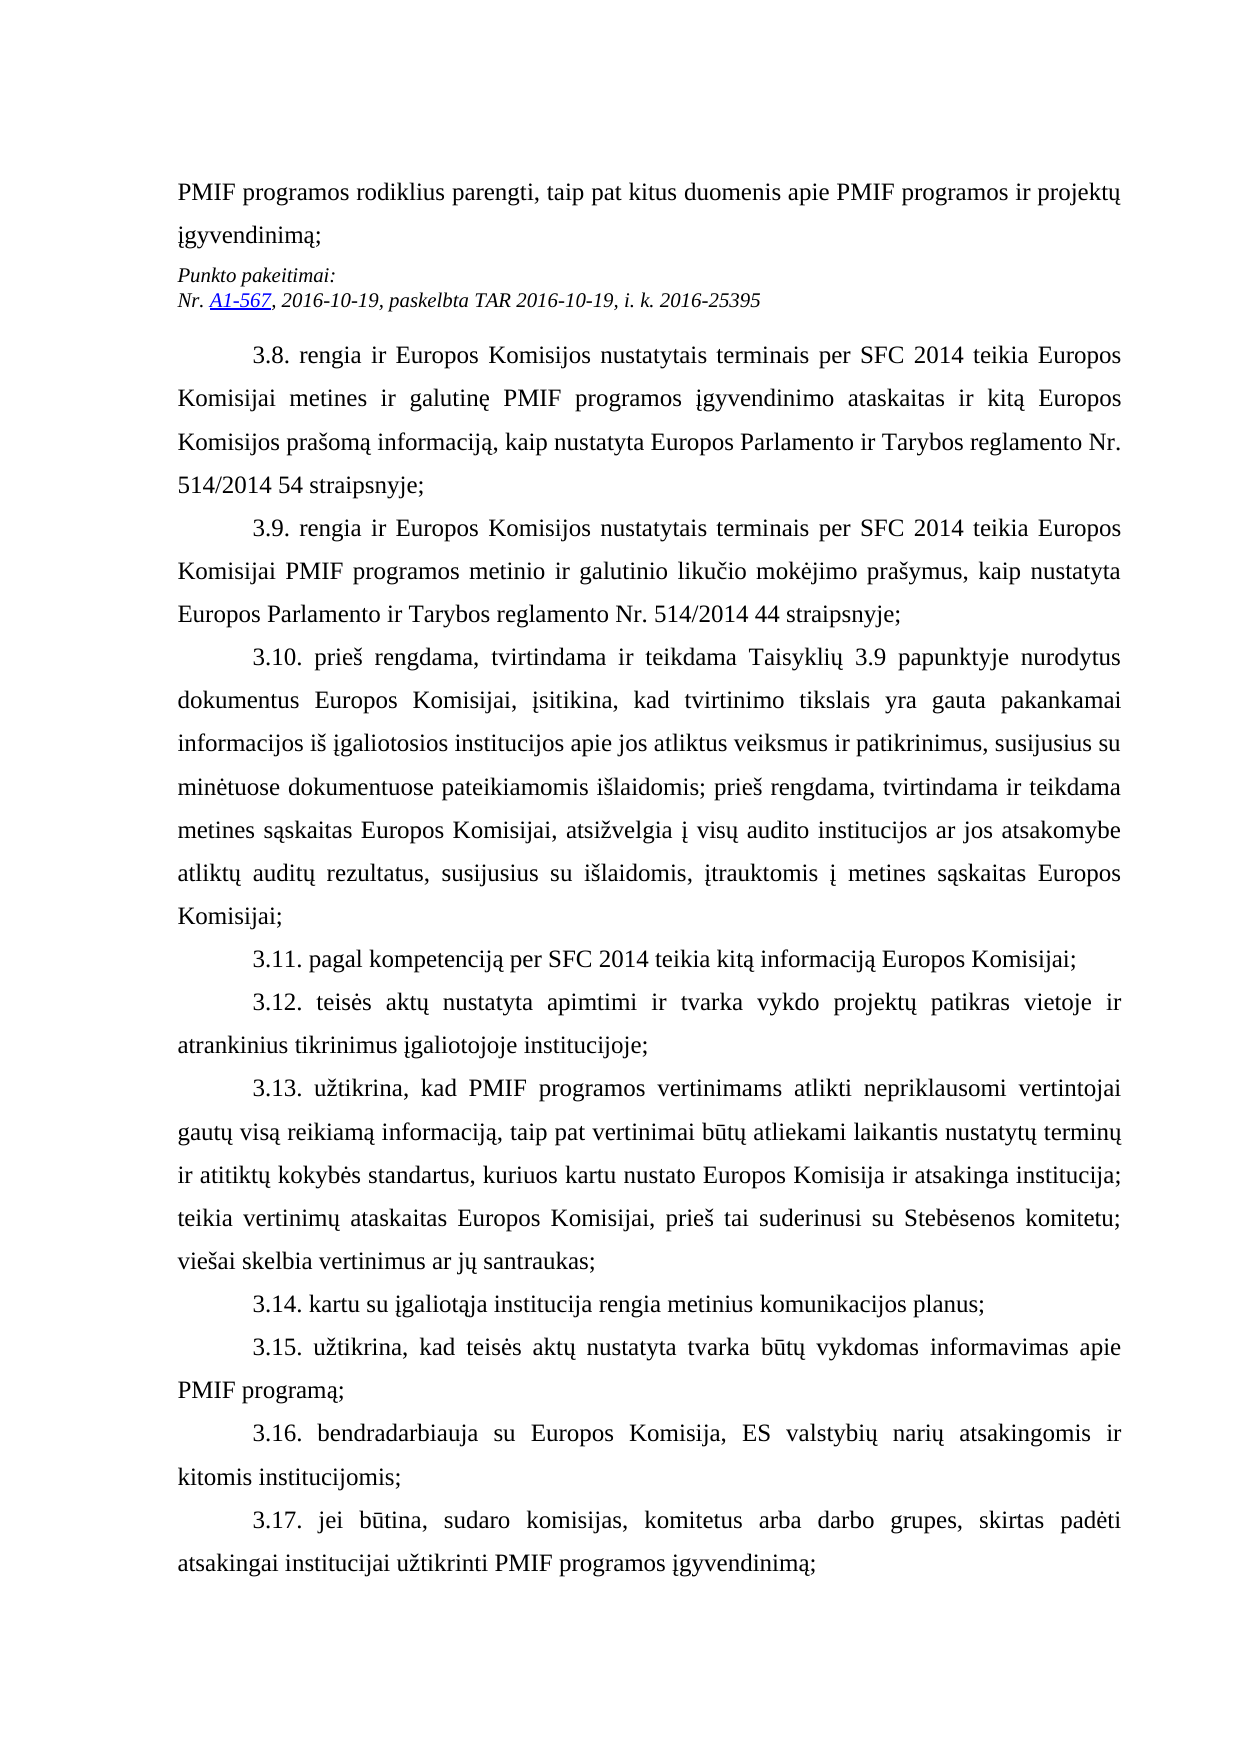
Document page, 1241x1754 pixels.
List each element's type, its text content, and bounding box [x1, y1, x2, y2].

text 3.14. kartu su įgaliotąja institucija rengia metinius komunikacijos planus; [177, 1289, 1122, 1318]
text 3.13. užtikrina, kad PMIF programos vertinimams atlikti nepriklausomi vertintojai gautų visą reikiamą informaciją, taip pat vertinimai būtų atliekami laikantis nustatytų terminų ir atitiktų kokybės standartus, kuriuos kartu nustato Europos Komisija ir atsakinga institucija; teikia vertinimų ataskaitas Europos Komisijai, prieš tai suderinusi su Stebėsenos komitetu; viešai skelbia vertinimus ar jų santraukas; [177, 1073, 1122, 1275]
text 3.16. bendradarbiauja su Europos Komisija, ES valstybių narių atsakingomis ir kitomis institucijomis; [177, 1418, 1122, 1490]
text Nr. A1-567, 2016-10-19, paskelbta TAR 2016-10-19, i. k. 2016-25395 [177, 287, 1122, 312]
text 3.12. teisės aktų nustatyta apimtimi ir tvarka vykdo projektų patikras vietoje ir atrankinius tikrinimus įgaliotojoje institucijoje; [177, 987, 1122, 1059]
text PMIF programos rodiklius parengti, taip pat kitus duomenis apie PMIF programos ir projektų įgyvendinimą; [177, 177, 1122, 249]
text Punkto pakeitimai: [177, 263, 1122, 287]
text 3.9. rengia ir Europos Komisijos nustatytais terminais per SFC 2014 teikia Europos Komisijai PMIF programos metinio ir galutinio likučio mokėjimo prašymus, kaip nustatyta Europos Parlamento ir Tarybos reglamento Nr. 514/2014 44 straipsnyje; [177, 513, 1122, 628]
text 3.8. rengia ir Europos Komisijos nustatytais terminais per SFC 2014 teikia Europos Komisijai metines ir galutinę PMIF programos įgyvendinimo ataskaitas ir kitą Europos Komisijos prašomą informaciją, kaip nustatyta Europos Parlamento ir Tarybos reglamento Nr. 514/2014 54 straipsnyje; [177, 340, 1122, 498]
text 3.11. pagal kompetenciją per SFC 2014 teikia kitą informaciją Europos Komisijai; [177, 944, 1122, 973]
text 3.15. užtikrina, kad teisės aktų nustatyta tvarka būtų vykdomas informavimas apie PMIF programą; [177, 1332, 1122, 1404]
text 3.17. jei būtina, sudaro komisijas, komitetus arba darbo grupes, skirtas padėti atsakingai institucijai užtikrinti PMIF programos įgyvendinimą; [177, 1505, 1122, 1577]
text 3.10. prieš rengdama, tvirtindama ir teikdama Taisyklių 3.9 papunktyje nurodytus dokumentus Europos Komisijai, įsitikina, kad tvirtinimo tikslais yra gauta pakankamai informacijos iš įgaliotosios institucijos apie jos atliktus veiksmus ir patikrinimus, susijusius su minėtuose dokumentuose pateikiamomis išlaidomis; prieš rengdama, tvirtindama ir teikdama metines sąskaitas Europos Komisijai, atsižvelgia į visų audito institucijos ar jos atsakomybe atliktų auditų rezultatus, susijusius su išlaidomis, įtrauktomis į metines sąskaitas Europos Komisijai; [177, 642, 1122, 930]
